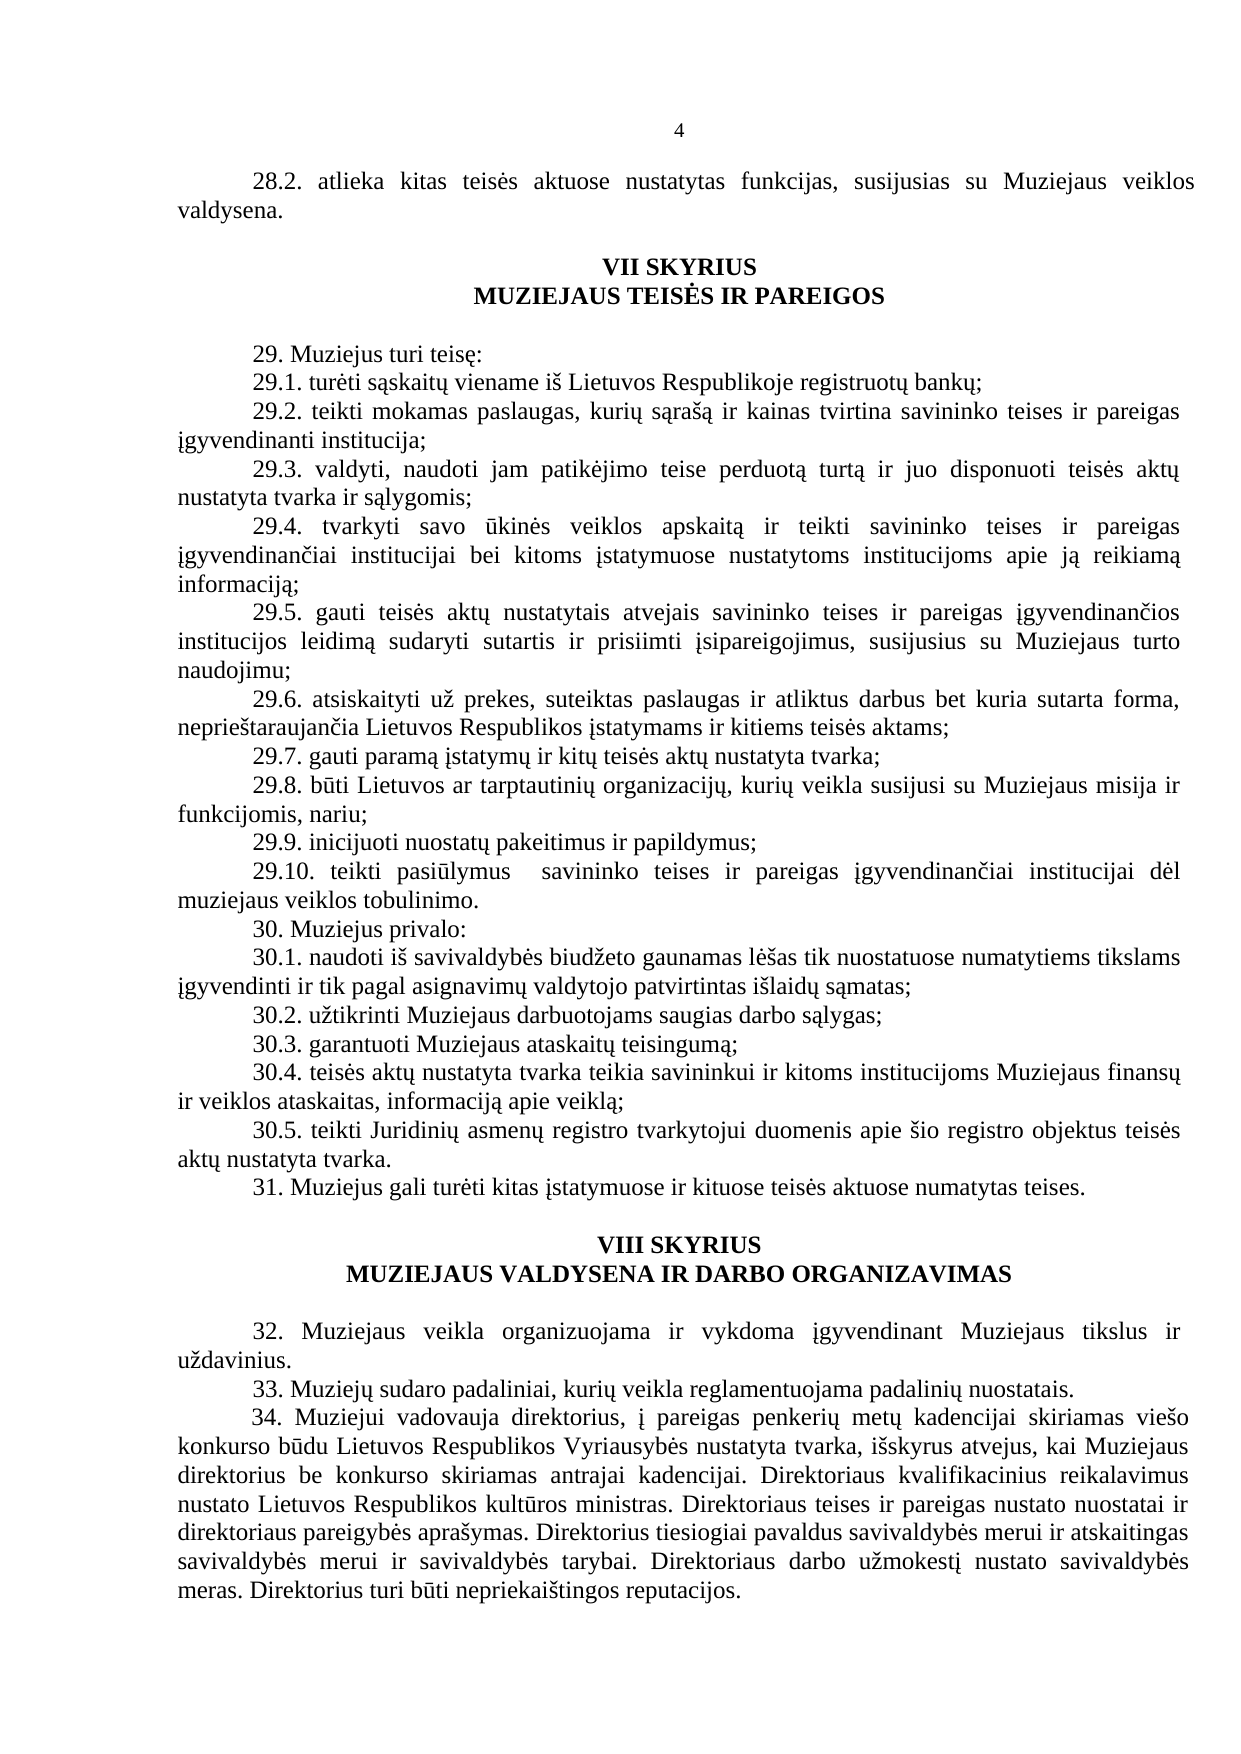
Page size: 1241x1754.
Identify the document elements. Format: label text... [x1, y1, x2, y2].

text 29.1. turėti sąskaitų viename iš Lietuvos Respublikoje registruotų bankų; [177, 367, 1181, 396]
text 31. Muziejus gali turėti kitas įstatymuose ir kituose teisės aktuose numatytas teises. [177, 1172, 1181, 1201]
text 30.3. garantuoti Muziejaus ataskaitų teisingumą; [177, 1029, 1181, 1057]
text 30. Muziejus privalo: [177, 914, 1181, 942]
text 29. Muziejus turi teisę: [177, 339, 1181, 367]
text 30.5. teikti Juridinių asmenų registro tvarkytojui duomenis apie šio registro objektus teisės aktų nustatyta tvarka. [177, 1115, 1181, 1172]
text 29.7. gauti paramą įstatymų ir kitų teisės aktų nustatyta tvarka; [177, 741, 1181, 770]
text 32. Muziejaus veikla organizuojama ir vykdoma įgyvendinant Muziejaus tikslus ir uždavinius. [177, 1316, 1181, 1374]
text 29.10. teikti pasiūlymus savininko teises ir pareigas įgyvendinančiai institucijai dėl muziejaus veiklos tobulinimo. [177, 856, 1181, 914]
text 29.9. inicijuoti nuostatų pakeitimus ir papildymus; [177, 827, 1181, 856]
text 29.3. valdyti, naudoti jam patikėjimo teise perduotą turtą ir juo disponuoti teisės aktų nustatyta tvarka ir sąlygomis; [177, 454, 1181, 511]
text 29.4. tvarkyti savo ūkinės veiklos apskaitą ir teikti savininko teises ir pareigas įgyvendinančiai institucijai bei kitoms įstatymuose nustatytoms institucijoms apie ją reikiamą informaciją; [177, 511, 1181, 597]
text 28.2. atlieka kitas teisės aktuose nustatytas funkcijas, susijusias su Muziejaus veiklos valdysena. [177, 166, 1196, 224]
text 29.8. būti Lietuvos ar tarptautinių organizacijų, kurių veikla susijusi su Muziejaus misija ir funkcijomis, nariu; [177, 770, 1181, 827]
text 30.2. užtikrinti Muziejaus darbuotojams saugias darbo sąlygas; [177, 1000, 1181, 1029]
text VIII SKYRIUS [177, 1230, 1181, 1259]
text 34. Muziejui vadovauja direktorius, į pareigas penkerių metų kadencijai skiriamas viešo konkurso būdu Lietuvos Respublikos Vyriausybės nustatyta tvarka, išskyrus atvejus, kai Muziejaus direktorius be konkurso skiriamas antrajai kadencijai. Direktoriaus kvalifikacinius reikalavimus nustato Lietuvos Respublikos kultūros ministras. Direktoriaus teises ir pareigas nustato nuostatai ir direktoriaus pareigybės aprašymas. Direktorius tiesiogiai pavaldus savivaldybės merui ir atskaitingas savivaldybės merui ir savivaldybės tarybai. Direktoriaus darbo užmokestį nustato savivaldybės meras. Direktorius turi būti nepriekaištingos reputacijos. [177, 1402, 1189, 1604]
text VII SKYRIUS [177, 252, 1181, 281]
text 33. Muziejų sudaro padaliniai, kurių veikla reglamentuojama padalinių nuostatais. [177, 1374, 1181, 1402]
text 30.4. teisės aktų nustatyta tvarka teikia savininkui ir kitoms institucijoms Muziejaus finansų ir veiklos ataskaitas, informaciją apie veiklą; [177, 1057, 1181, 1115]
text 29.2. teikti mokamas paslaugas, kurių sąrašą ir kainas tvirtina savininko teises ir pareigas įgyvendinanti institucija; [177, 396, 1181, 454]
text MUZIEJAUS VALDYSENA IR DARBO ORGANIZAVIMAS [177, 1259, 1181, 1287]
text 29.6. atsiskaityti už prekes, suteiktas paslaugas ir atliktus darbus bet kuria sutarta forma, neprieštaraujančia Lietuvos Respublikos įstatymams ir kitiems teisės aktams; [177, 684, 1181, 741]
text 29.5. gauti teisės aktų nustatytais atvejais savininko teises ir pareigas įgyvendinančios institucijos leidimą sudaryti sutartis ir prisiimti įsipareigojimus, susijusius su Muziejaus turto naudojimu; [177, 597, 1181, 684]
text 30.1. naudoti iš savivaldybės biudžeto gaunamas lėšas tik nuostatuose numatytiems tikslams įgyvendinti ir tik pagal asignavimų valdytojo patvirtintas išlaidų sąmatas; [177, 942, 1181, 1000]
text MUZIEJAUS TEISĖS IR PAREIGOS [177, 281, 1181, 310]
